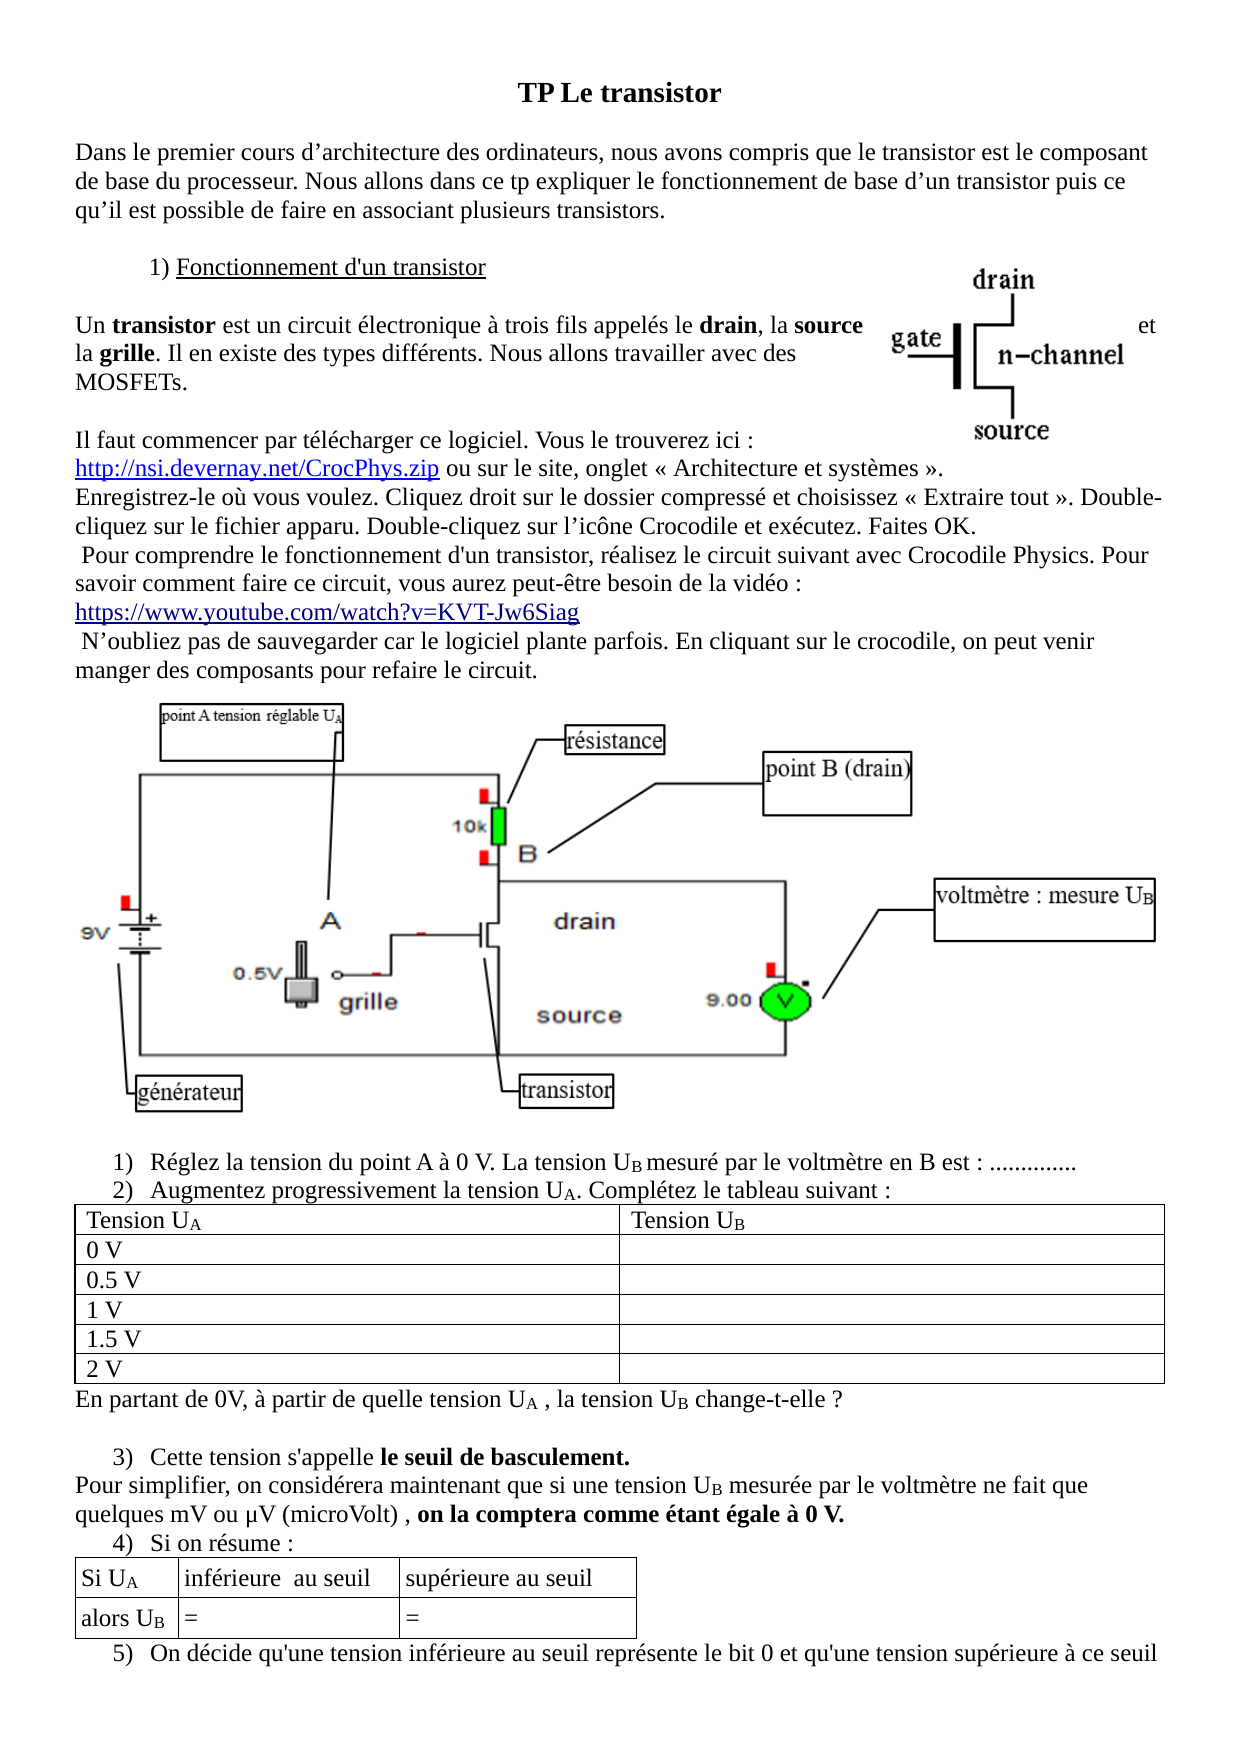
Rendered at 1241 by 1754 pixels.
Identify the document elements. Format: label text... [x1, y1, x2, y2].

table_cell [620, 1325, 1164, 1353]
text TP Le transistor [75, 75, 1165, 108]
table_cell [620, 1235, 1164, 1264]
table_cell [620, 1354, 1164, 1383]
table_cell = [179, 1598, 399, 1638]
list On décide qu'une tension inférieure au seuil représente le bit 0 et qu'une tension supérieure à ce seuil [112, 1638, 1165, 1667]
table_cell 2 V [76, 1354, 619, 1383]
table_cell 1.5 V [76, 1325, 619, 1353]
picture [75, 683, 1166, 1118]
text Il faut commencer par télécharger ce logiciel. Vous le trouverez ici : [75, 425, 1165, 453]
table_cell 0.5 V [76, 1265, 619, 1294]
picture [882, 253, 1138, 446]
table_cell 1 V [76, 1295, 619, 1323]
table_header Si UA [76, 1558, 178, 1597]
list Si on résume : [112, 1528, 1165, 1557]
table_header inférieure au seuil [179, 1558, 399, 1597]
text Dans le premier cours d’architecture des ordinateurs, nous avons compris que le transistor est le composant de base du processeur. Nous allons dans ce tp expliquer le fonctionnement de base d’un transistor puis ce qu’il est possible de faire en associant plusieurs transistors. [75, 137, 1165, 223]
text Un transistor est un circuit électronique à trois fils appelés le drain, la source et la grille. Il en existe des types différents. Nous allons travailler avec des MOSFETs. [75, 310, 882, 396]
table_cell 0 V [76, 1235, 619, 1264]
text Pour simplifier, on considérera maintenant que si une tension UB mesurée par le voltmètre ne fait que quelques mV ou μV (microVolt) , on la comptera comme étant égale à 0 V. [75, 1470, 1165, 1528]
table_cell [620, 1265, 1164, 1294]
list Augmentez progressivement la tension UA. Complétez le tableau suivant : [112, 1176, 1165, 1204]
text http://nsi.devernay.net/CrocPhys.zip ou sur le site, onglet « Architecture et systèmes ». [75, 453, 1165, 482]
list Réglez la tension du point A à 0 V. La tension UB mesuré par le voltmètre en B est : .............. [112, 1147, 1165, 1176]
text 1) Fonctionnement d'un transistor [75, 252, 1165, 281]
text En partant de 0V, à partir de quelle tension UA , la tension UB change-t-elle ? [75, 1384, 1165, 1413]
table_header Tension UB [620, 1205, 1164, 1234]
text https://www.youtube.com/watch?v=KVT-Jw6Siag [75, 597, 1165, 626]
text Pour comprendre le fonctionnement d'un transistor, réalisez le circuit suivant avec Crocodile Physics. Pour savoir comment faire ce circuit, vous aurez peut-être besoin de la vidéo : [75, 540, 1165, 597]
table_header supérieure au seuil [400, 1558, 636, 1597]
table_cell alors UB [76, 1598, 178, 1638]
table_cell = [400, 1598, 636, 1638]
table_header Tension UA [76, 1205, 619, 1234]
table_cell [620, 1295, 1164, 1323]
text N’oubliez pas de sauvegarder car le logiciel plante parfois. En cliquant sur le crocodile, on peut venir manger des composants pour refaire le circuit. [75, 626, 1165, 683]
list Cette tension s'appelle le seuil de basculement. [112, 1442, 1165, 1470]
text Enregistrez-le où vous voulez. Cliquez droit sur le dossier compressé et choisissez « Extraire tout ». Double-cliquez sur le fichier apparu. Double-cliquez sur l’icône Crocodile et exécutez. Faites OK. [75, 482, 1165, 540]
